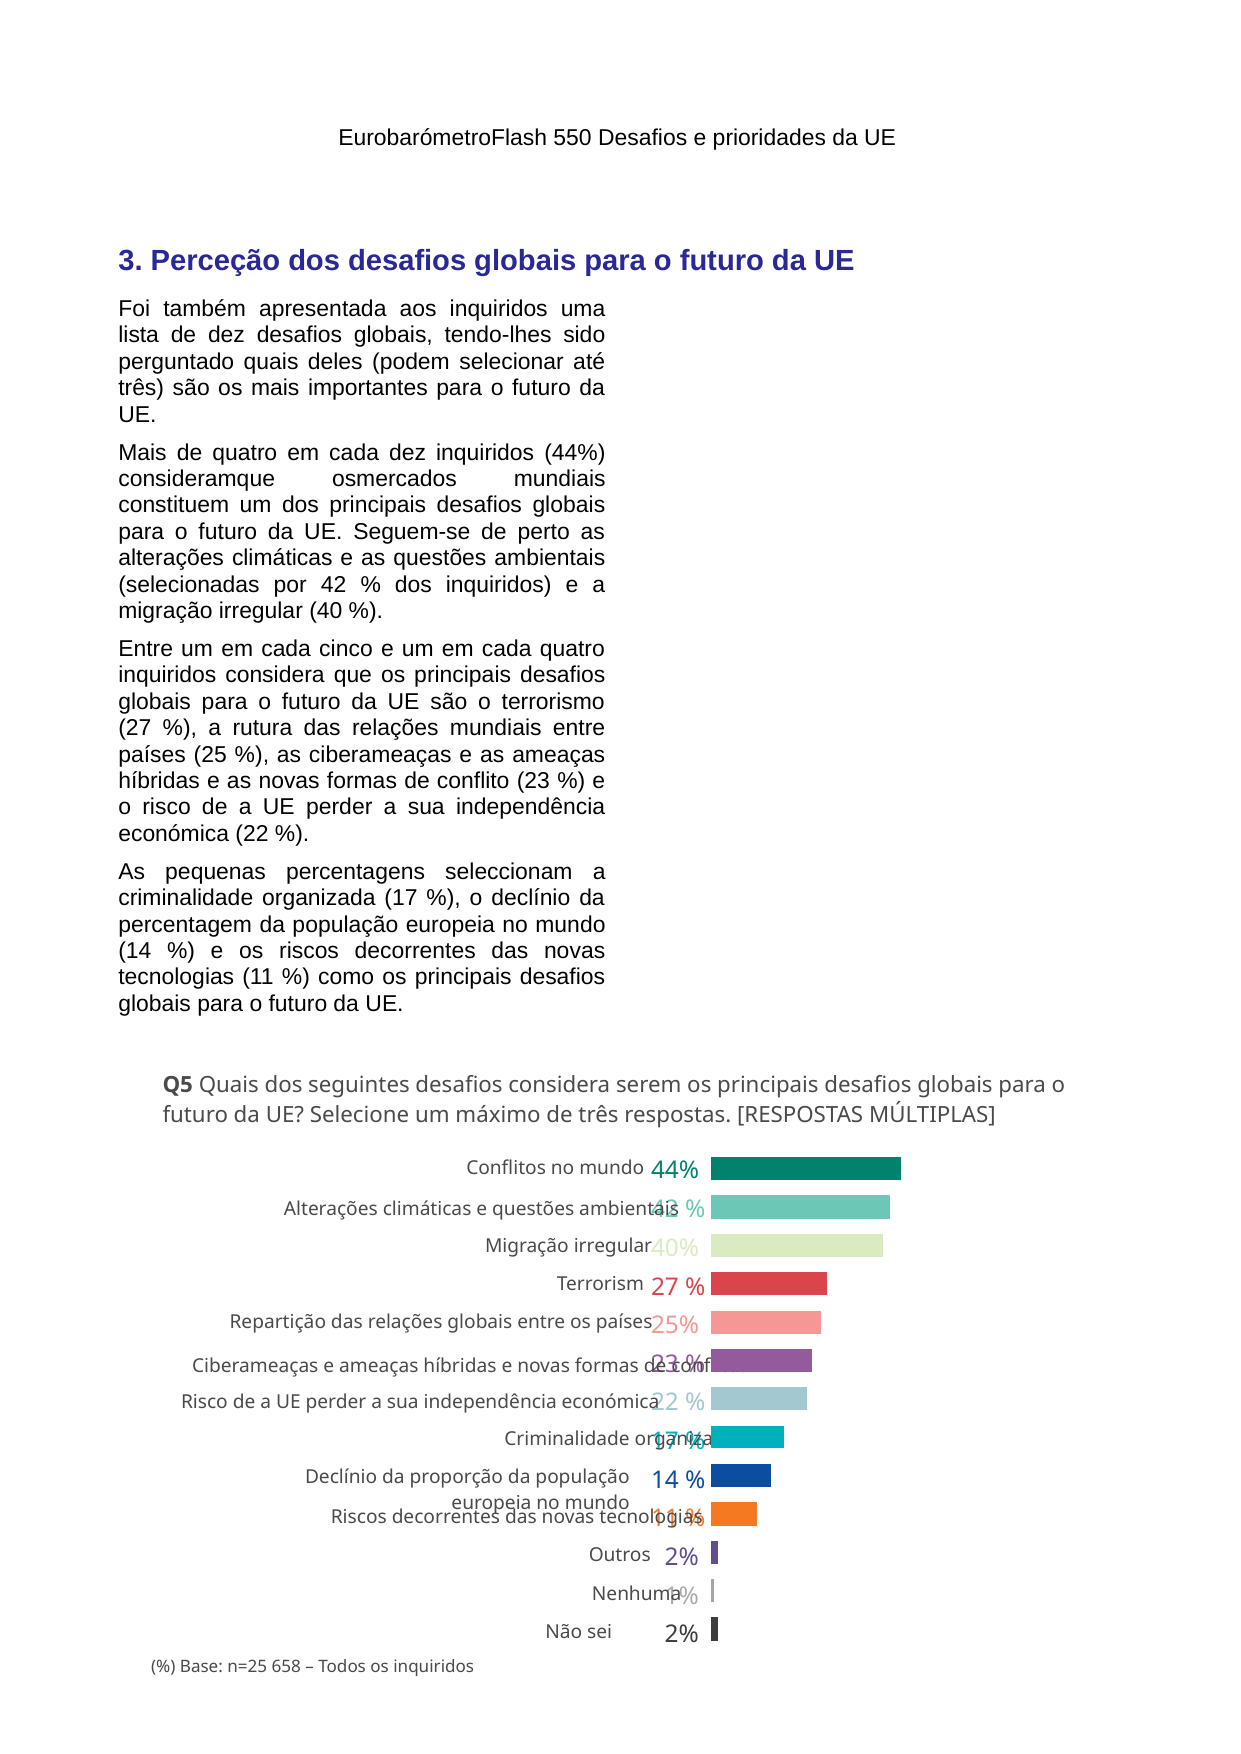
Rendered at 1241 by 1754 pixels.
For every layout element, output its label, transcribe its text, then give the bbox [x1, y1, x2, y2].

text Entre um em cada cinco e um em cada quatro inquiridos considera que os principais desafios globais para o futuro da UE são o terrorismo (27 %), a rutura das relações mundiais entre países (25 %), as ciberameaças e as ameaças híbridas e as novas formas de conflito (23 %) e o risco de a UE perder a sua independência económica (22 %). [118, 635, 605, 846]
text Foi também apresentada aos inquiridos uma lista de dez desafios globais, tendo-lhes sido perguntado quais deles (podem selecionar até três) são os mais importantes para o futuro da UE. [118, 295, 605, 427]
text As pequenas percentagens seleccionam a criminalidade organizada (17 %), o declínio da percentagem da população europeia no mundo (14 %) e os riscos decorrentes das novas tecnologias (11 %) como os principais desafios globais para o futuro da UE. [118, 858, 605, 1016]
subtitle 3. Perceção dos desafios globais para o futuro da UE [118, 243, 1122, 277]
text Mais de quatro em cada dez inquiridos (44%) consideramque osmercados mundiais constituem um dos principais desafios globais para o futuro da UE. Seguem-se de perto as alterações climáticas e as questões ambientais (selecionadas por 42 % dos inquiridos) e a migração irregular (40 %). [118, 439, 605, 623]
